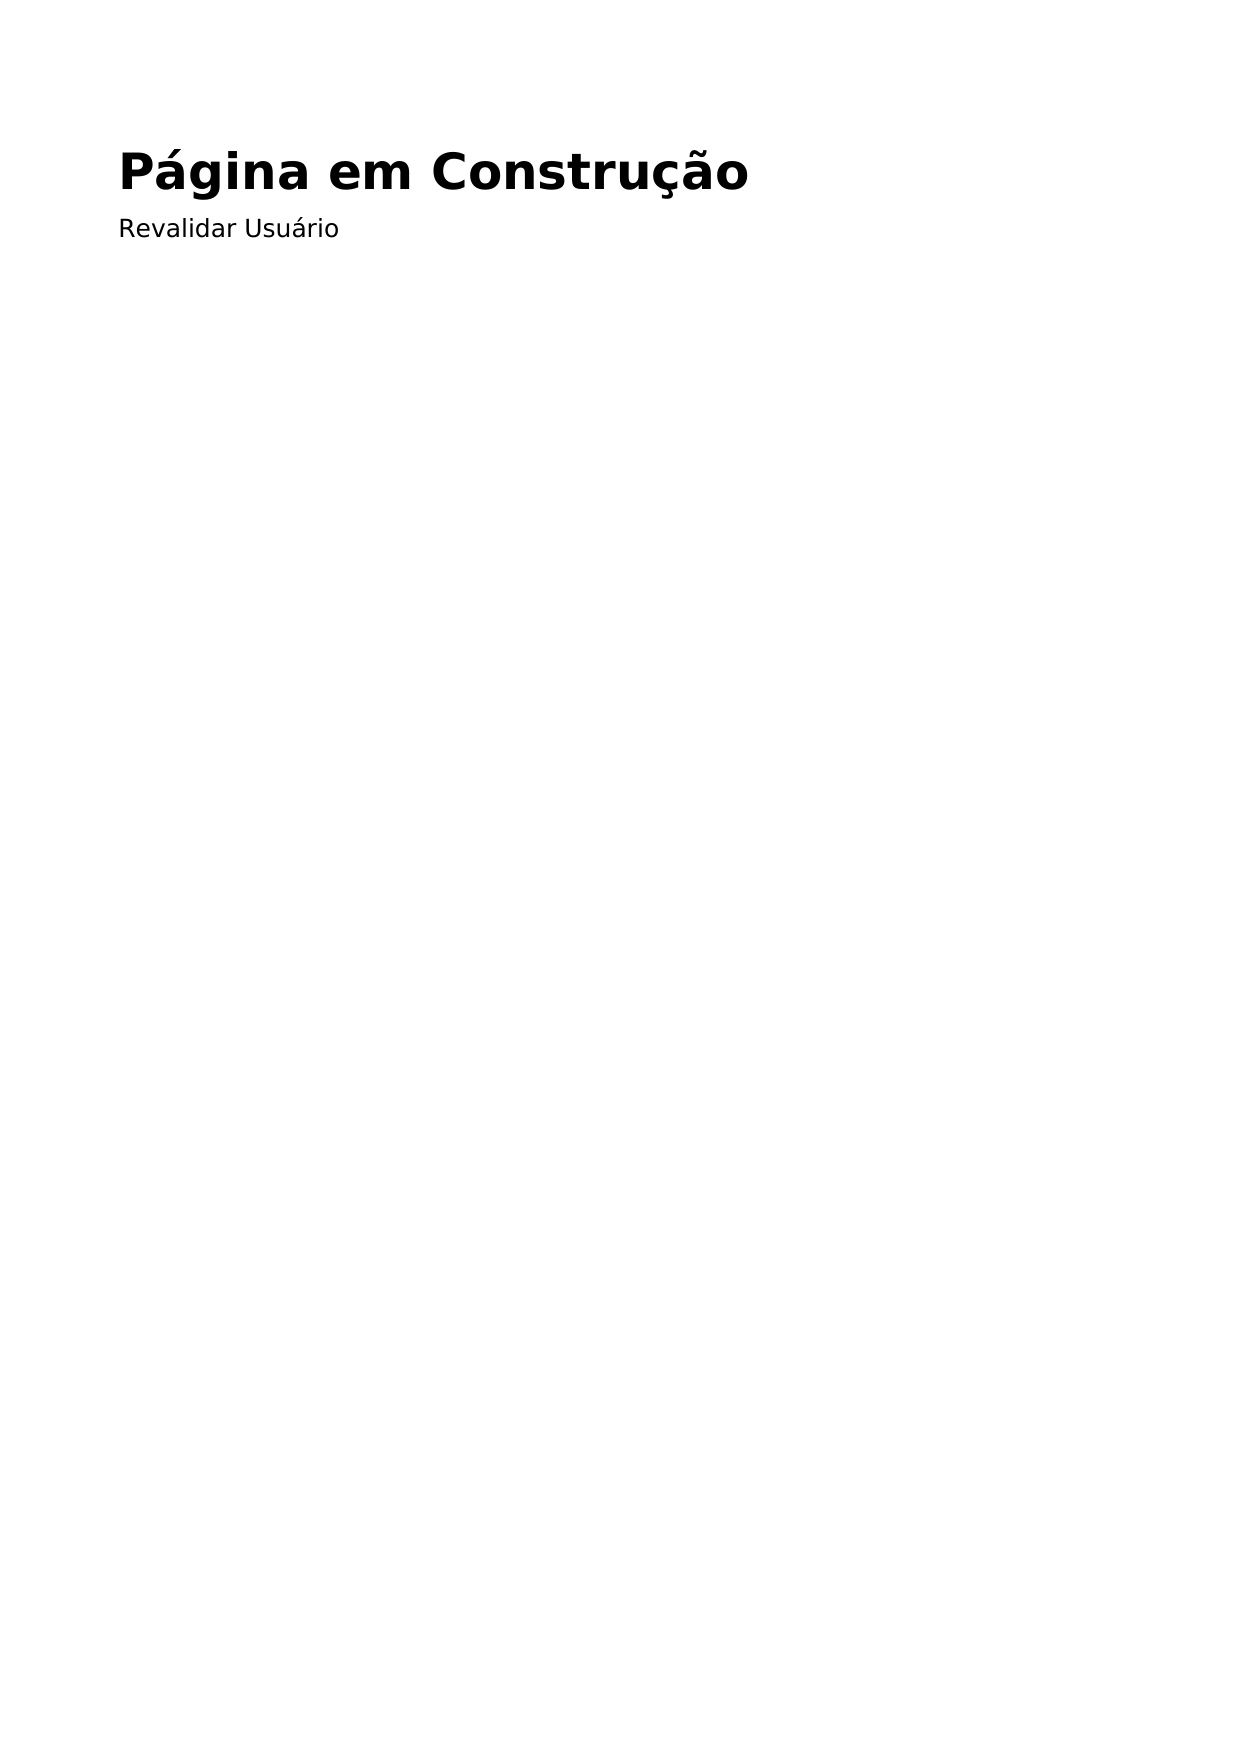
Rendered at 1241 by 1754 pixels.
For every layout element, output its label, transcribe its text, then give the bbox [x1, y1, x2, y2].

text Revalidar Usuário [118, 214, 1122, 243]
subtitle Página em Construção [118, 143, 1122, 201]
